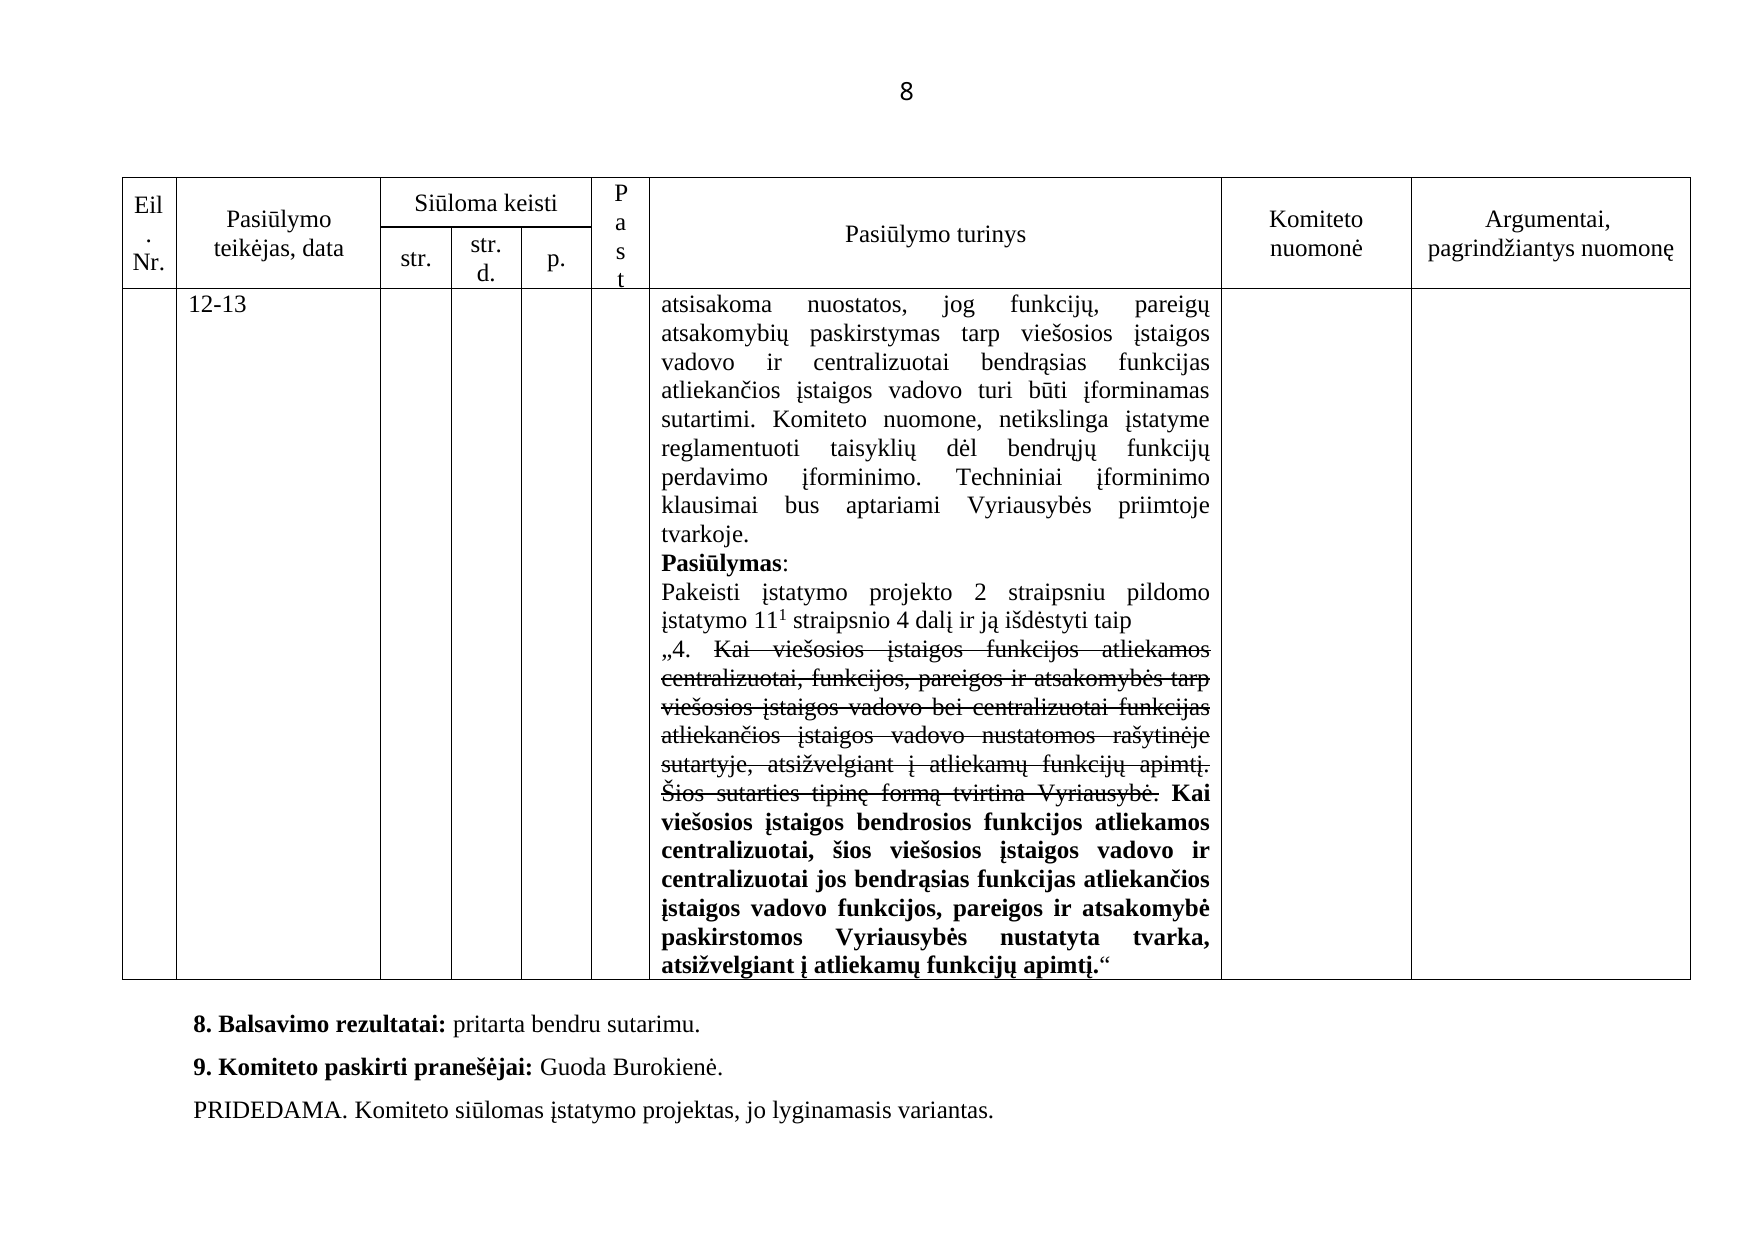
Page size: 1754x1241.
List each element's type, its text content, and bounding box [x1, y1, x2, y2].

table_cell 12-13 [177, 289, 380, 979]
table_cell p. [522, 228, 591, 288]
table_cell str. [381, 228, 451, 288]
table_cell [381, 289, 451, 979]
table_header Pastabos [592, 178, 649, 288]
text PRIDEDAMA. Komiteto siūlomas įstatymo projektas, jo lyginamasis variantas. [118, 1095, 1695, 1124]
table_header Pasiūlymo turinys [650, 178, 1221, 288]
table_cell [452, 289, 521, 979]
table_header Eil. Nr. [123, 178, 176, 288]
table_header Argumentai, pagrindžiantys nuomonę [1412, 178, 1690, 288]
table_cell [522, 289, 591, 979]
table_header Pasiūlymo teikėjas, data [177, 178, 380, 288]
table_cell str. d. [452, 228, 521, 288]
table_cell [123, 289, 176, 979]
table_cell atsisakoma nuostatos, jog funkcijų, pareigų atsakomybių paskirstymas tarp viešosios įstaigos vadovo ir centralizuotai bendrąsias funkcijas atliekančios įstaigos vadovo turi būti įforminamas sutartimi. Komiteto nuomone, netikslinga įstatyme reglamentuoti taisyklių dėl bendrųjų funkcijų perdavimo įforminimo. Techniniai įforminimo klausimai bus aptariami Vyriausybės priimtoje tvarkoje. Pasiūlymas: Pakeisti įstatymo projekto 2 straipsniu pildomo įstatymo 111 straipsnio 4 dalį ir ją išdėstyti taip „4. Kai viešosios įstaigos funkcijos atliekamos centralizuotai, funkcijos, pareigos ir atsakomybės tarp viešosios įstaigos vadovo bei centralizuotai funkcijas atliekančios įstaigos vadovo nustatomos rašytinėje sutartyje, atsižvelgiant į atliekamų funkcijų apimtį. Šios sutarties tipinę formą tvirtina Vyriausybė. Kai viešosios įstaigos bendrosios funkcijos atliekamos centralizuotai, šios viešosios įstaigos vadovo ir centralizuotai jos bendrąsias funkcijas atliekančios įstaigos vadovo funkcijos, pareigos ir atsakomybė paskirstomos Vyriausybės nustatyta tvarka, atsižvelgiant į atliekamų funkcijų apimtį.“ [650, 289, 1221, 979]
table_cell [1412, 289, 1690, 979]
text 8. Balsavimo rezultatai: pritarta bendru sutarimu. [118, 1009, 1695, 1038]
text 9. Komiteto paskirti pranešėjai: Guoda Burokienė. [118, 1052, 1695, 1081]
table_cell [592, 289, 649, 979]
table_header Siūloma keisti [381, 178, 591, 226]
table_header Komiteto nuomonė [1222, 178, 1411, 288]
table_cell [1222, 289, 1411, 979]
